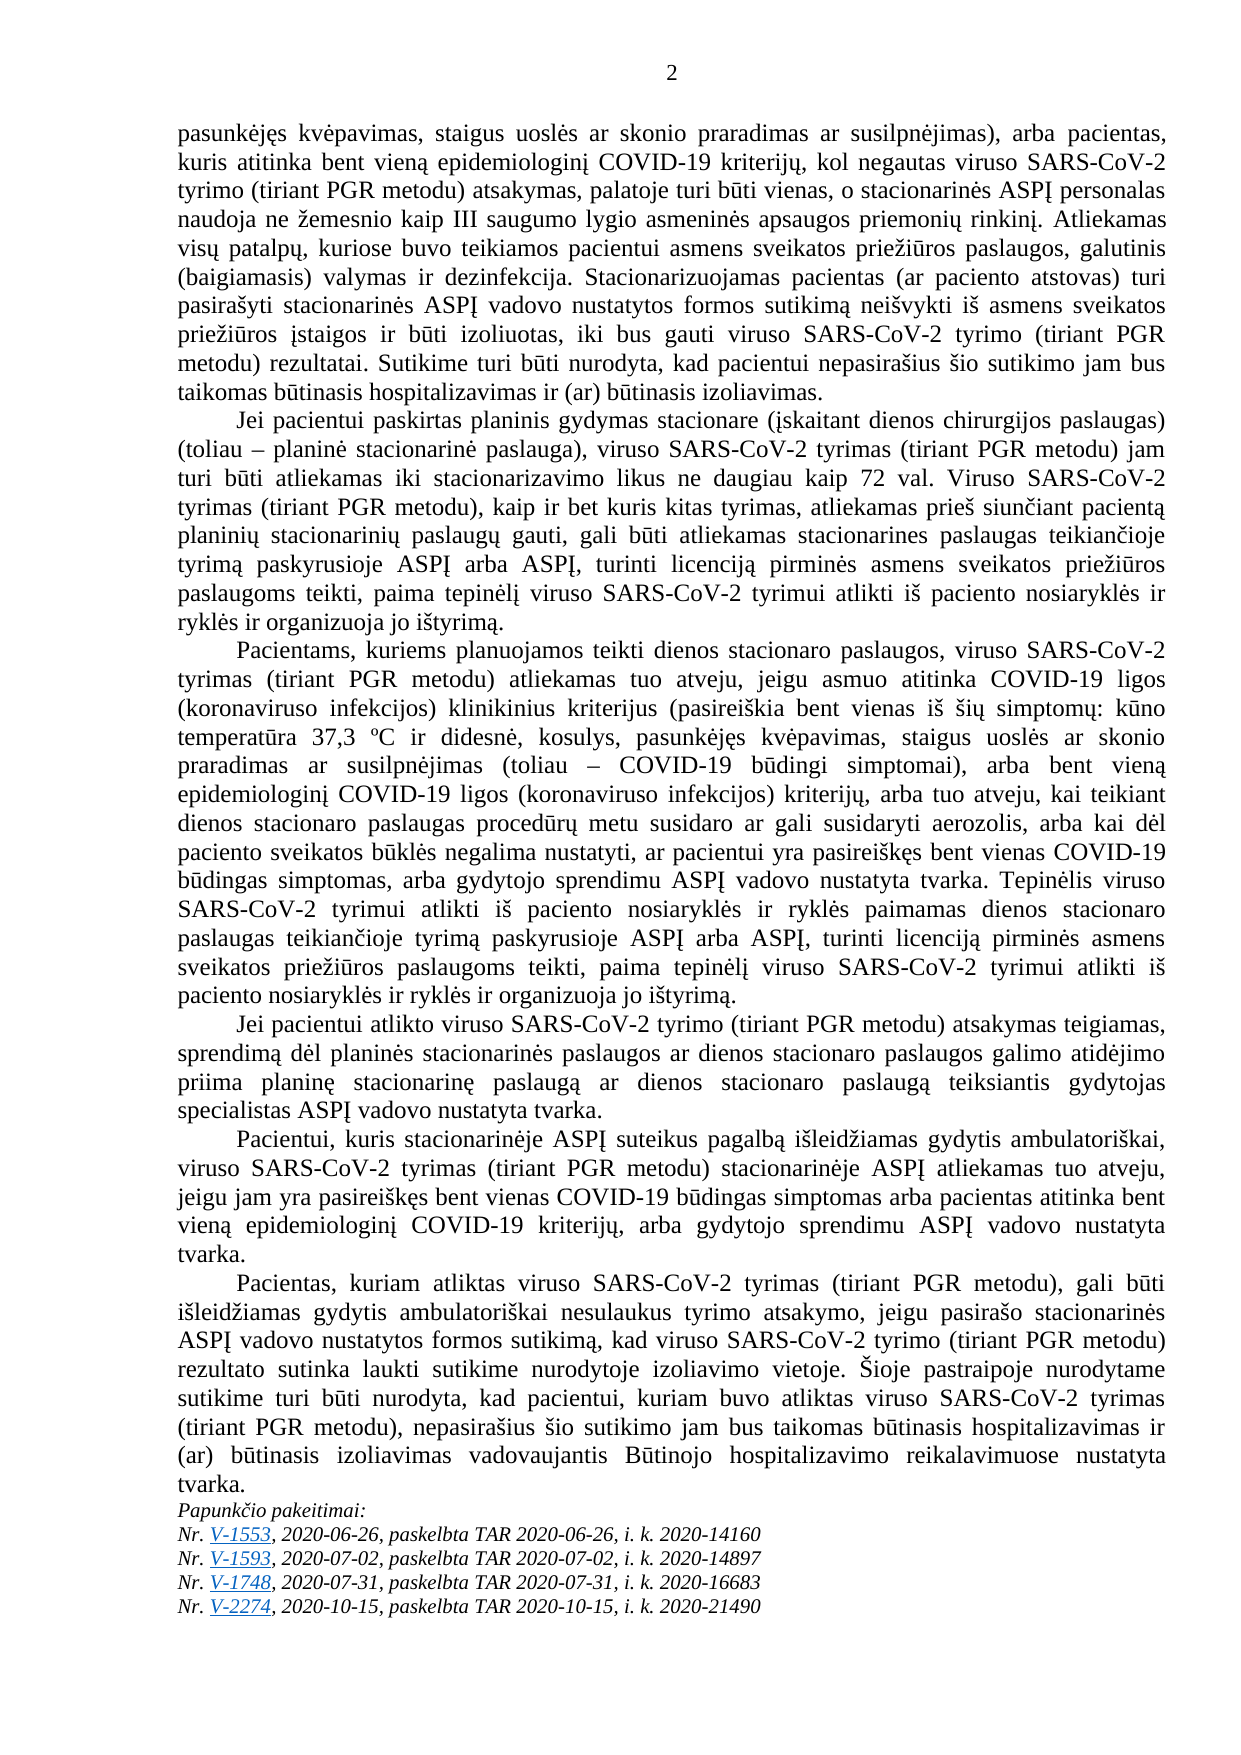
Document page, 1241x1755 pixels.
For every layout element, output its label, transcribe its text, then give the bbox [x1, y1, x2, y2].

text Jei pacientui paskirtas planinis gydymas stacionare (įskaitant dienos chirurgijos paslaugas) (toliau – planinė stacionarinė paslauga), viruso SARS-CoV-2 tyrimas (tiriant PGR metodu) jam turi būti atliekamas iki stacionarizavimo likus ne daugiau kaip 72 val. Viruso SARS-CoV-2 tyrimas (tiriant PGR metodu), kaip ir bet kuris kitas tyrimas, atliekamas prieš siunčiant pacientą planinių stacionarinių paslaugų gauti, gali būti atliekamas stacionarines paslaugas teikiančioje tyrimą paskyrusioje ASPĮ arba ASPĮ, turinti licenciją pirminės asmens sveikatos priežiūros paslaugoms teikti, paima tepinėlį viruso SARS-CoV-2 tyrimui atlikti iš paciento nosiaryklės ir ryklės ir organizuoja jo ištyrimą. [177, 406, 1167, 636]
text Nr. V-2274, 2020-10-15, paskelbta TAR 2020-10-15, i. k. 2020-21490 [177, 1594, 1167, 1618]
text Nr. V-1748, 2020-07-31, paskelbta TAR 2020-07-31, i. k. 2020-16683 [177, 1570, 1167, 1594]
text Papunkčio pakeitimai: [177, 1498, 1167, 1522]
text Pacientams, kuriems planuojamos teikti dienos stacionaro paslaugos, viruso SARS-CoV-2 tyrimas (tiriant PGR metodu) atliekamas tuo atveju, jeigu asmuo atitinka COVID-19 ligos (koronaviruso infekcijos) klinikinius kriterijus (pasireiškia bent vienas iš šių simptomų: kūno temperatūra 37,3 ºC ir didesnė, kosulys, pasunkėjęs kvėpavimas, staigus uoslės ar skonio praradimas ar susilpnėjimas (toliau – COVID-19 būdingi simptomai), arba bent vieną epidemiologinį COVID-19 ligos (koronaviruso infekcijos) kriterijų, arba tuo atveju, kai teikiant dienos stacionaro paslaugas procedūrų metu susidaro ar gali susidaryti aerozolis, arba kai dėl paciento sveikatos būklės negalima nustatyti, ar pacientui yra pasireiškęs bent vienas COVID-19 būdingas simptomas, arba gydytojo sprendimu ASPĮ vadovo nustatyta tvarka. Tepinėlis viruso SARS-CoV-2 tyrimui atlikti iš paciento nosiaryklės ir ryklės paimamas dienos stacionaro paslaugas teikiančioje tyrimą paskyrusioje ASPĮ arba ASPĮ, turinti licenciją pirminės asmens sveikatos priežiūros paslaugoms teikti, paima tepinėlį viruso SARS-CoV-2 tyrimui atlikti iš paciento nosiaryklės ir ryklės ir organizuoja jo ištyrimą. [177, 636, 1167, 1009]
text Nr. V-1593, 2020-07-02, paskelbta TAR 2020-07-02, i. k. 2020-14897 [177, 1546, 1167, 1570]
text Jei pacientui atlikto viruso SARS-CoV-2 tyrimo (tiriant PGR metodu) atsakymas teigiamas, sprendimą dėl planinės stacionarinės paslaugos ar dienos stacionaro paslaugos galimo atidėjimo priima planinę stacionarinę paslaugą ar dienos stacionaro paslaugą teiksiantis gydytojas specialistas ASPĮ vadovo nustatyta tvarka. [177, 1009, 1167, 1124]
text Nr. V-1553, 2020-06-26, paskelbta TAR 2020-06-26, i. k. 2020-14160 [177, 1522, 1167, 1546]
text Pacientui, kuris stacionarinėje ASPĮ suteikus pagalbą išleidžiamas gydytis ambulatoriškai, viruso SARS-CoV-2 tyrimas (tiriant PGR metodu) stacionarinėje ASPĮ atliekamas tuo atveju, jeigu jam yra pasireiškęs bent vienas COVID-19 būdingas simptomas arba pacientas atitinka bent vieną epidemiologinį COVID-19 kriterijų, arba gydytojo sprendimu ASPĮ vadovo nustatyta tvarka. [177, 1124, 1167, 1268]
text Pacientas, kuriam atliktas viruso SARS-CoV-2 tyrimas (tiriant PGR metodu), gali būti išleidžiamas gydytis ambulatoriškai nesulaukus tyrimo atsakymo, jeigu pasirašo stacionarinės ASPĮ vadovo nustatytos formos sutikimą, kad viruso SARS-CoV-2 tyrimo (tiriant PGR metodu) rezultato sutinka laukti sutikime nurodytoje izoliavimo vietoje. Šioje pastraipoje nurodytame sutikime turi būti nurodyta, kad pacientui, kuriam buvo atliktas viruso SARS-CoV-2 tyrimas (tiriant PGR metodu), nepasirašius šio sutikimo jam bus taikomas būtinasis hospitalizavimas ir (ar) būtinasis izoliavimas vadovaujantis Būtinojo hospitalizavimo reikalavimuose nustatyta tvarka. [177, 1268, 1167, 1498]
text pasunkėjęs kvėpavimas, staigus uoslės ar skonio praradimas ar susilpnėjimas), arba pacientas, kuris atitinka bent vieną epidemiologinį COVID-19 kriterijų, kol negautas viruso SARS-CoV-2 tyrimo (tiriant PGR metodu) atsakymas, palatoje turi būti vienas, o stacionarinės ASPĮ personalas naudoja ne žemesnio kaip III saugumo lygio asmeninės apsaugos priemonių rinkinį. Atliekamas visų patalpų, kuriose buvo teikiamos pacientui asmens sveikatos priežiūros paslaugos, galutinis (baigiamasis) valymas ir dezinfekcija. Stacionarizuojamas pacientas (ar paciento atstovas) turi pasirašyti stacionarinės ASPĮ vadovo nustatytos formos sutikimą neišvykti iš asmens sveikatos priežiūros įstaigos ir būti izoliuotas, iki bus gauti viruso SARS-CoV-2 tyrimo (tiriant PGR metodu) rezultatai. Sutikime turi būti nurodyta, kad pacientui nepasirašius šio sutikimo jam bus taikomas būtinasis hospitalizavimas ir (ar) būtinasis izoliavimas. [177, 118, 1167, 406]
